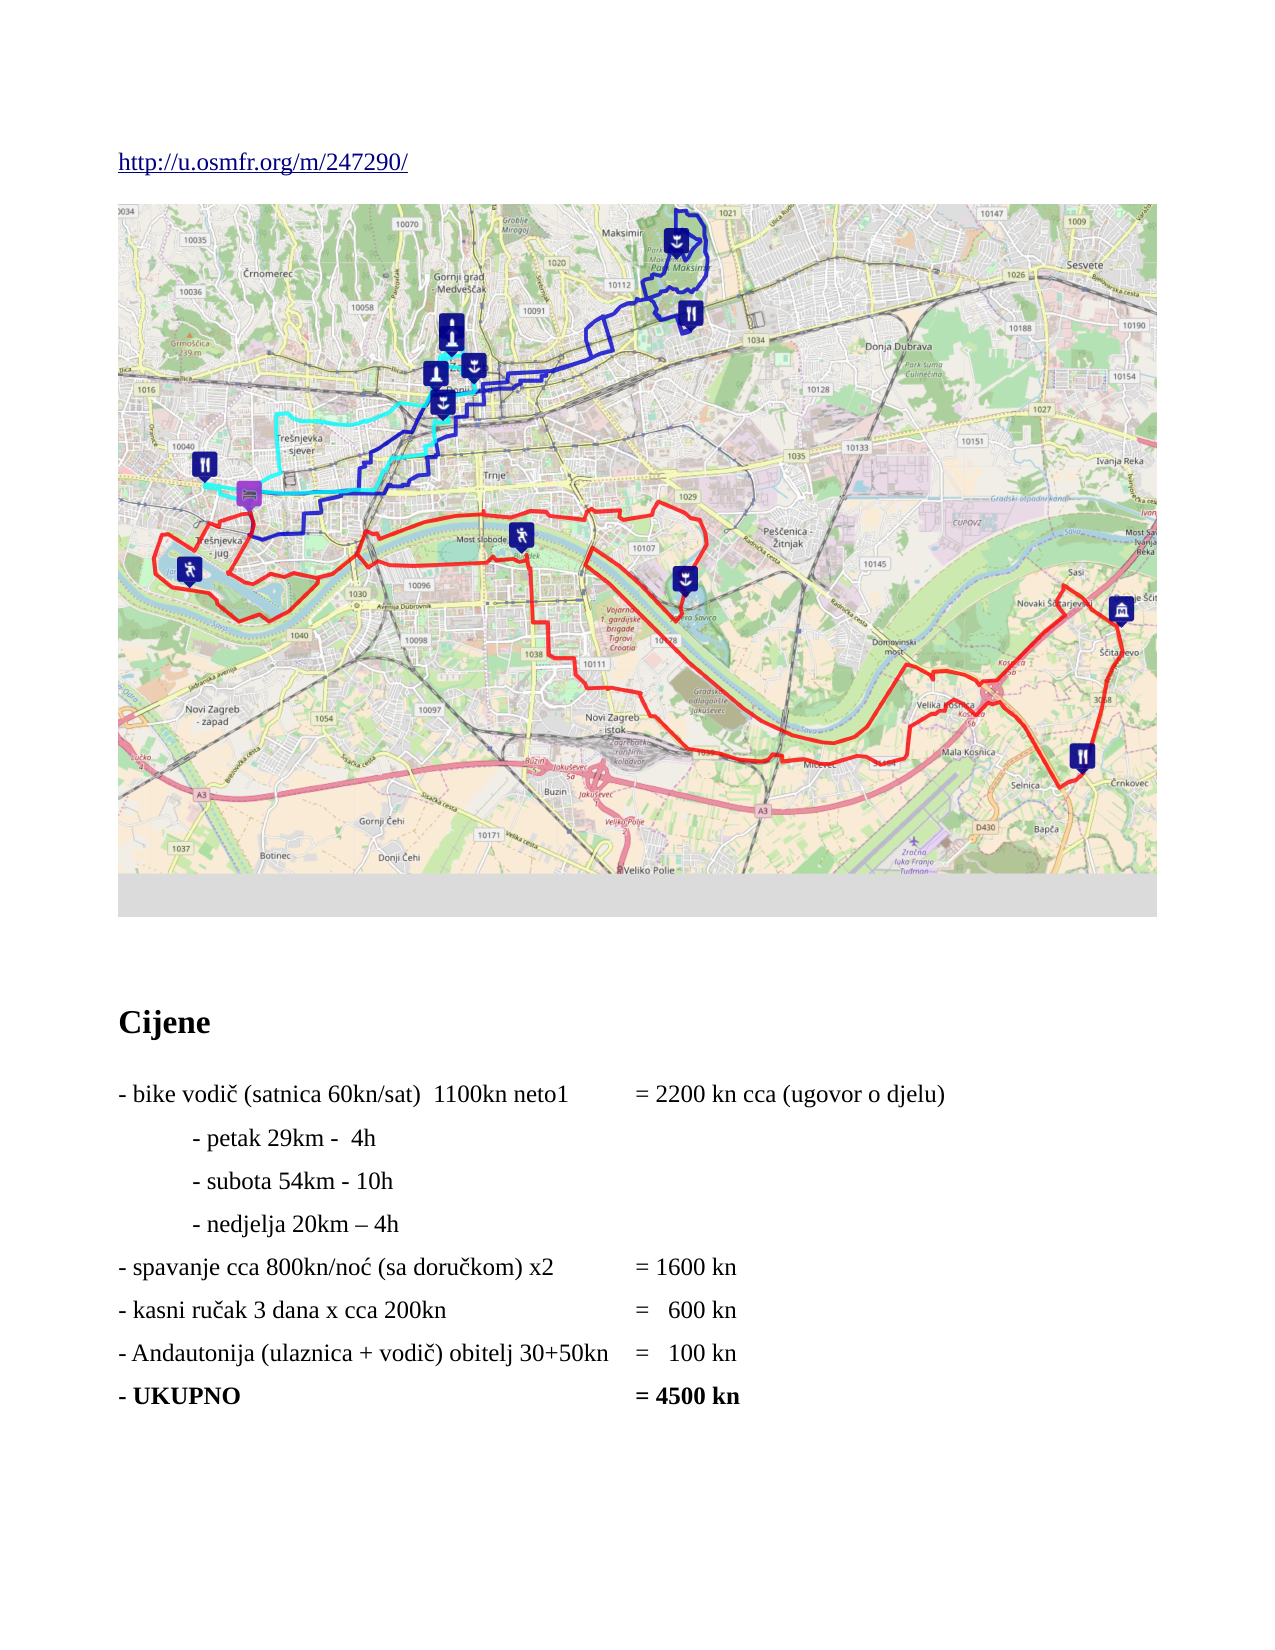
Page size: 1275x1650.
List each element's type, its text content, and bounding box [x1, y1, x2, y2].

text - subota 54km - 10h [192, 1166, 1157, 1194]
picture [118, 204, 1157, 917]
text - spavanje cca 800kn/noć (sa doručkom) x2 = 1600 kn [118, 1252, 1157, 1281]
text Cijene [118, 1003, 1157, 1041]
text http://u.osmfr.org/m/247290/ [118, 147, 1157, 176]
text - kasni ručak 3 dana x cca 200kn = 600 kn [118, 1295, 1157, 1324]
text - bike vodič (satnica 60kn/sat) 1100kn neto1 = 2200 kn cca (ugovor o djelu) [118, 1079, 1157, 1108]
text - petak 29km - 4h [192, 1123, 1157, 1151]
text - Andautonija (ulaznica + vodič) obitelj 30+50kn = 100 kn [118, 1338, 1157, 1367]
text - UKUPNO = 4500 kn [118, 1381, 1157, 1410]
text - nedjelja 20km – 4h [192, 1209, 1157, 1238]
